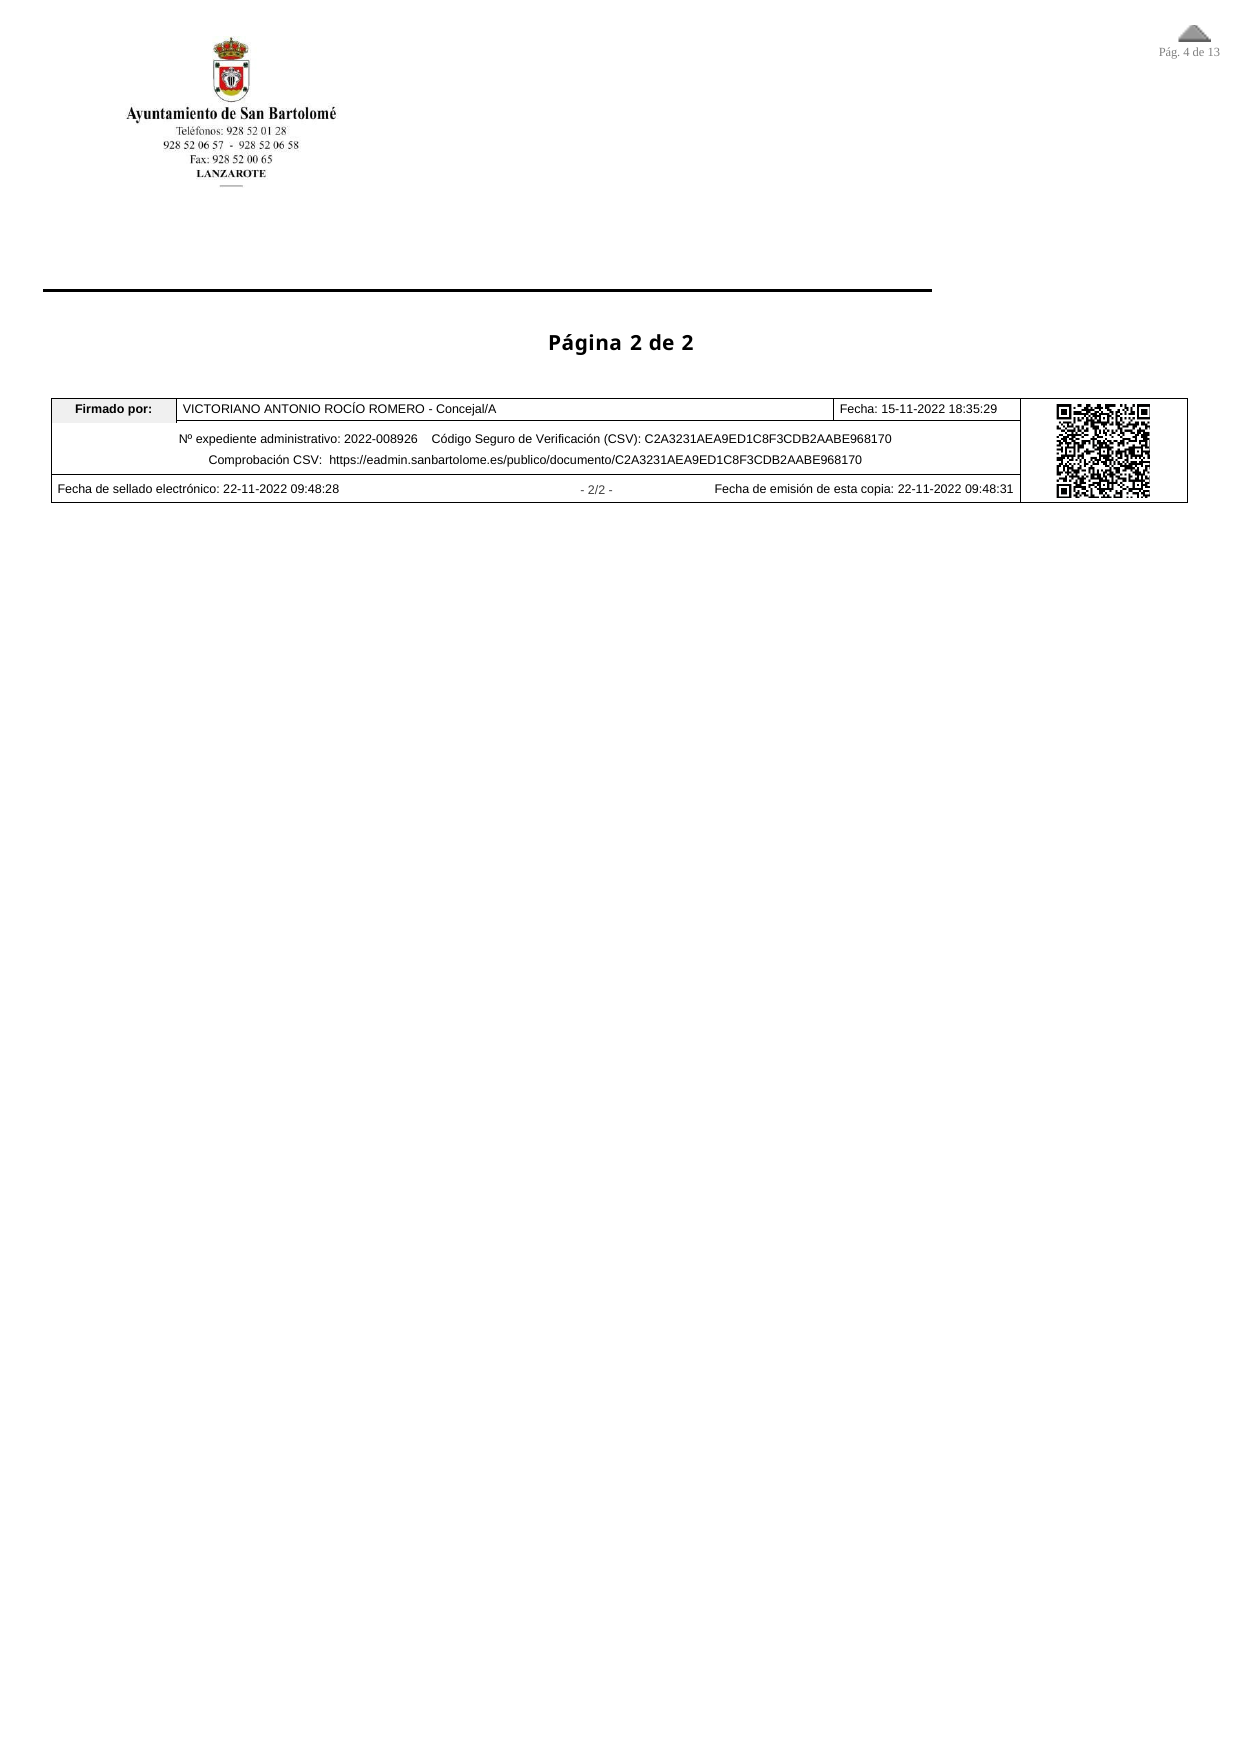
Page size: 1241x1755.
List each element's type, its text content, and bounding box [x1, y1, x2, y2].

picture [1177, 25, 1211, 42]
table_cell Nº expediente administrativo: 2022-008926 Código Seguro de Verificación (CSV): C2A3231AEA9ED1C8F3CDB2AABE968170 Comprobación CSV: https://eadmin.sanbartolome.es/publico/documento/C2A3231AEA9ED1C8F3CDB2AABE968170 [52, 421, 1020, 474]
picture [124, 36, 339, 188]
text Página 2 de 2 [183, 328, 1058, 357]
table_header Firmado por: [52, 399, 176, 420]
table_cell Fecha de sellado electrónico: 22-11-2022 09:48:28 - 2/2 - Fecha de emisión de esta copia: 22-11-2022 09:48:31 [52, 475, 1020, 502]
table_header VICTORIANO ANTONIO ROCÍO ROMERO - Concejal/A [177, 399, 833, 420]
table_header Fecha: 15-11-2022 18:35:29 [834, 399, 1020, 420]
table_header [1021, 399, 1187, 502]
picture [1056, 404, 1150, 498]
